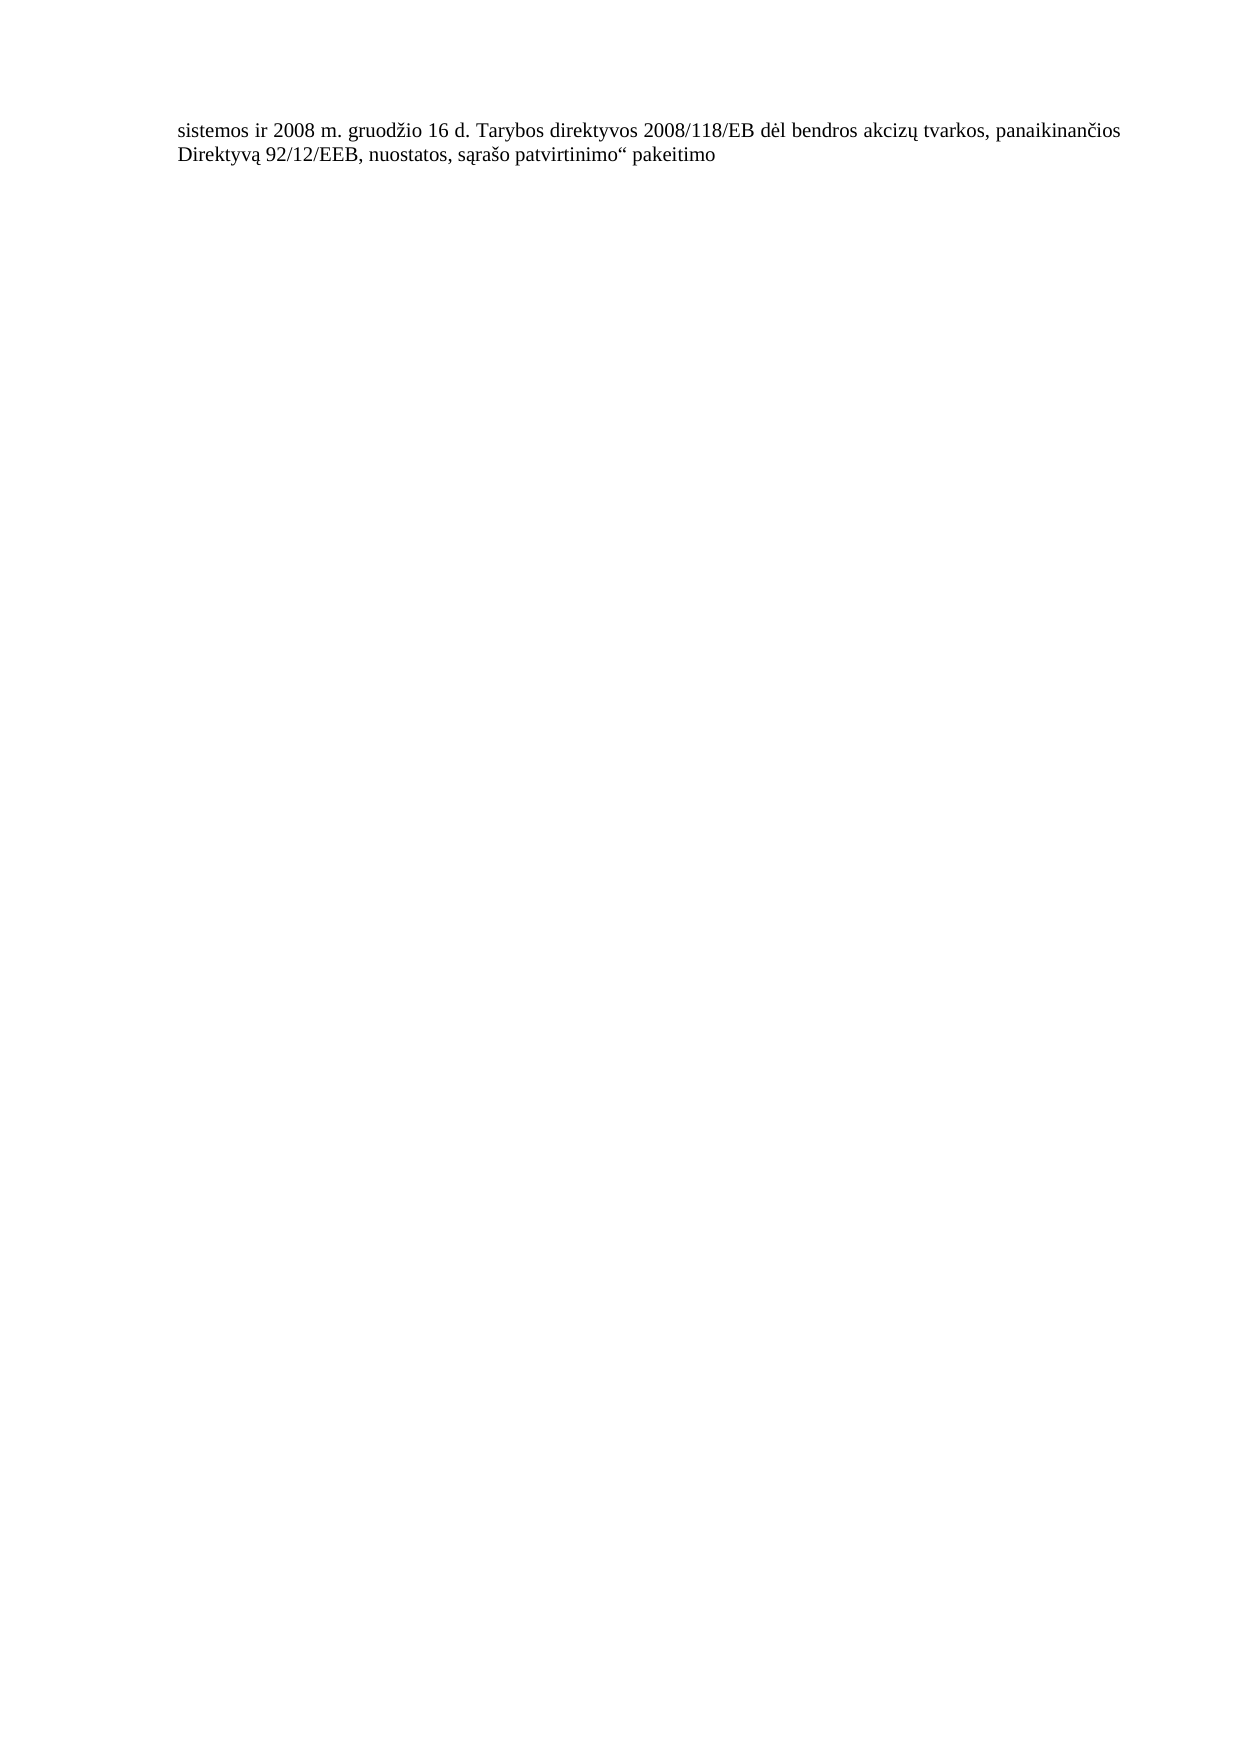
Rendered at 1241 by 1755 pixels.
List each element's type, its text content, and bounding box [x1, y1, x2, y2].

text sistemos ir 2008 m. gruodžio 16 d. Tarybos direktyvos 2008/118/EB dėl bendros akcizų tvarkos, panaikinančios Direktyvą 92/12/EEB, nuostatos, sąrašo patvirtinimo“ pakeitimo [177, 118, 1122, 166]
